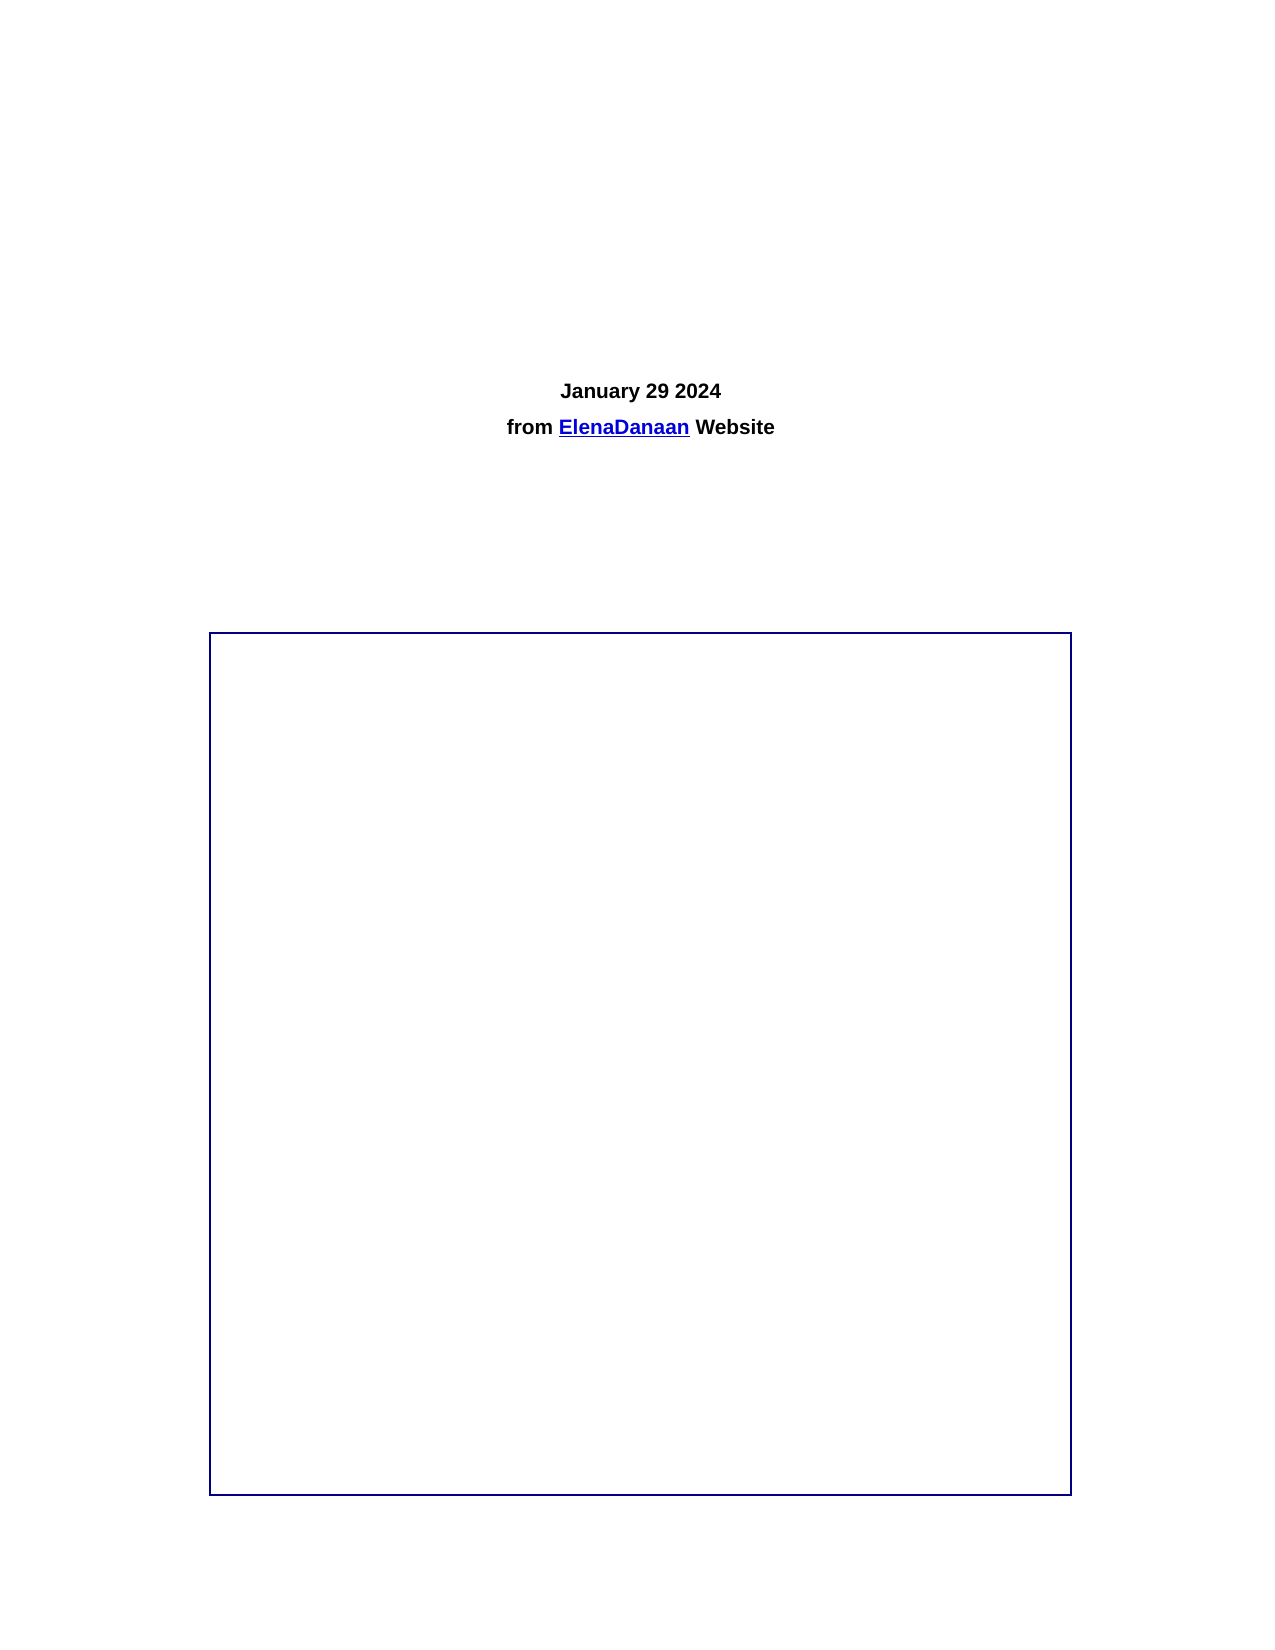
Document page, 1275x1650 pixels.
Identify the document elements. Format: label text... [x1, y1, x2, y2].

text from ElenaDanaan Website [134, 415, 1147, 439]
text January 29 2024 [134, 188, 1147, 403]
